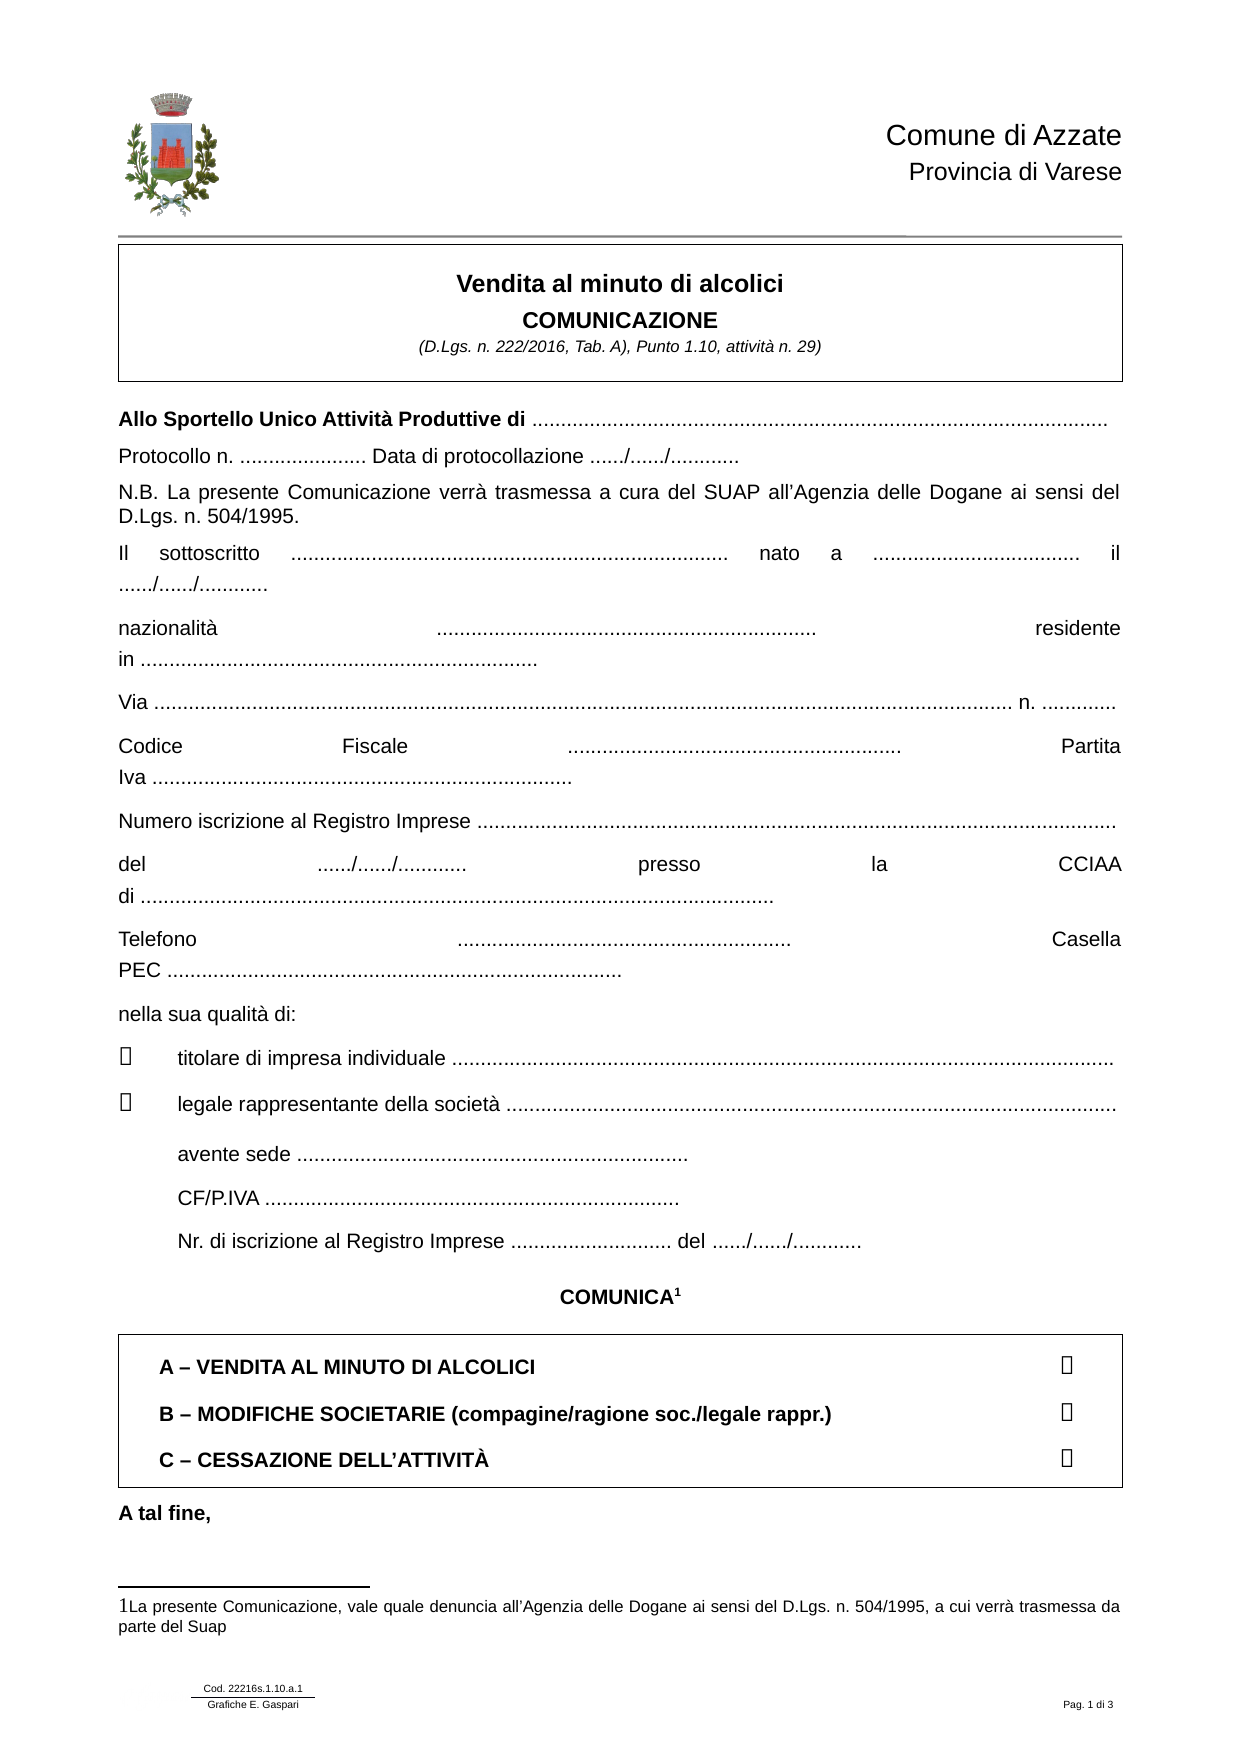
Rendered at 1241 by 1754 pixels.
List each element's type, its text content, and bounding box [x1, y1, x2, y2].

text CF/P.IVA ........................................................................ [177, 1185, 1122, 1209]
text Comune di Azzate [224, 118, 1122, 152]
text Il sottoscritto ............................................................................ nato a .................................... il ....../....../............ [118, 541, 1122, 596]
text nazionalità .................................................................. residente in ..................................................................... [118, 615, 1122, 671]
text nella sua qualità di: [118, 1002, 1122, 1026]
text La presente Comunicazione, vale quale denuncia all’Agenzia delle Dogane ai sensi del D.Lgs. n. 504/1995, a cui verrà trasmessa da parte del Suap [118, 1593, 1122, 1636]
text  legale rappresentante della società .......................................................................................................... [118, 1085, 1122, 1119]
text avente sede .................................................................... [177, 1142, 1122, 1166]
text A tal fine, [118, 1501, 1122, 1525]
text Codice Fiscale .......................................................... Partita Iva ......................................................................... [118, 734, 1122, 789]
text Provincia di Varese [224, 157, 1122, 185]
text  titolare di impresa individuale ................................................................................................................... [118, 1038, 1122, 1072]
picture [122, 87, 224, 219]
text Via ..................................................................................................................................................... n. ............. [118, 690, 1122, 714]
text Protocollo n. ...................... Data di protocollazione ....../....../............ [118, 444, 1122, 468]
text Telefono .......................................................... Casella PEC ............................................................................... [118, 927, 1122, 982]
table_header Vendita al minuto di alcolici COMUNICAZIONE (D.Lgs. n. 222/2016, Tab. A), Punto 1.10, attività n. 29) [119, 245, 1122, 381]
text COMUNICA [118, 1285, 1122, 1309]
text Numero iscrizione al Registro Imprese ............................................................................................................... [118, 809, 1122, 833]
text Allo Sportello Unico Attività Produttive di .................................................................................................... [118, 407, 1122, 431]
text N.B. La presente Comunicazione verrà trasmessa a cura del SUAP all’Agenzia delle Dogane ai sensi del D.Lgs. n. 504/1995. [118, 480, 1122, 528]
table_header A – VENDITA AL MINUTO DI ALCOLICI  B – MODIFICHE SOCIETARIE (compagine/ragione soc./legale rappr.)  C – CESSAZIONE DELL’ATTIVITÀ  [119, 1335, 1122, 1487]
text del ....../....../............ presso la CCIAA di .............................................................................................................. [118, 852, 1122, 907]
text Nr. di iscrizione al Registro Imprese ............................ del ....../....../............ [177, 1229, 1122, 1253]
